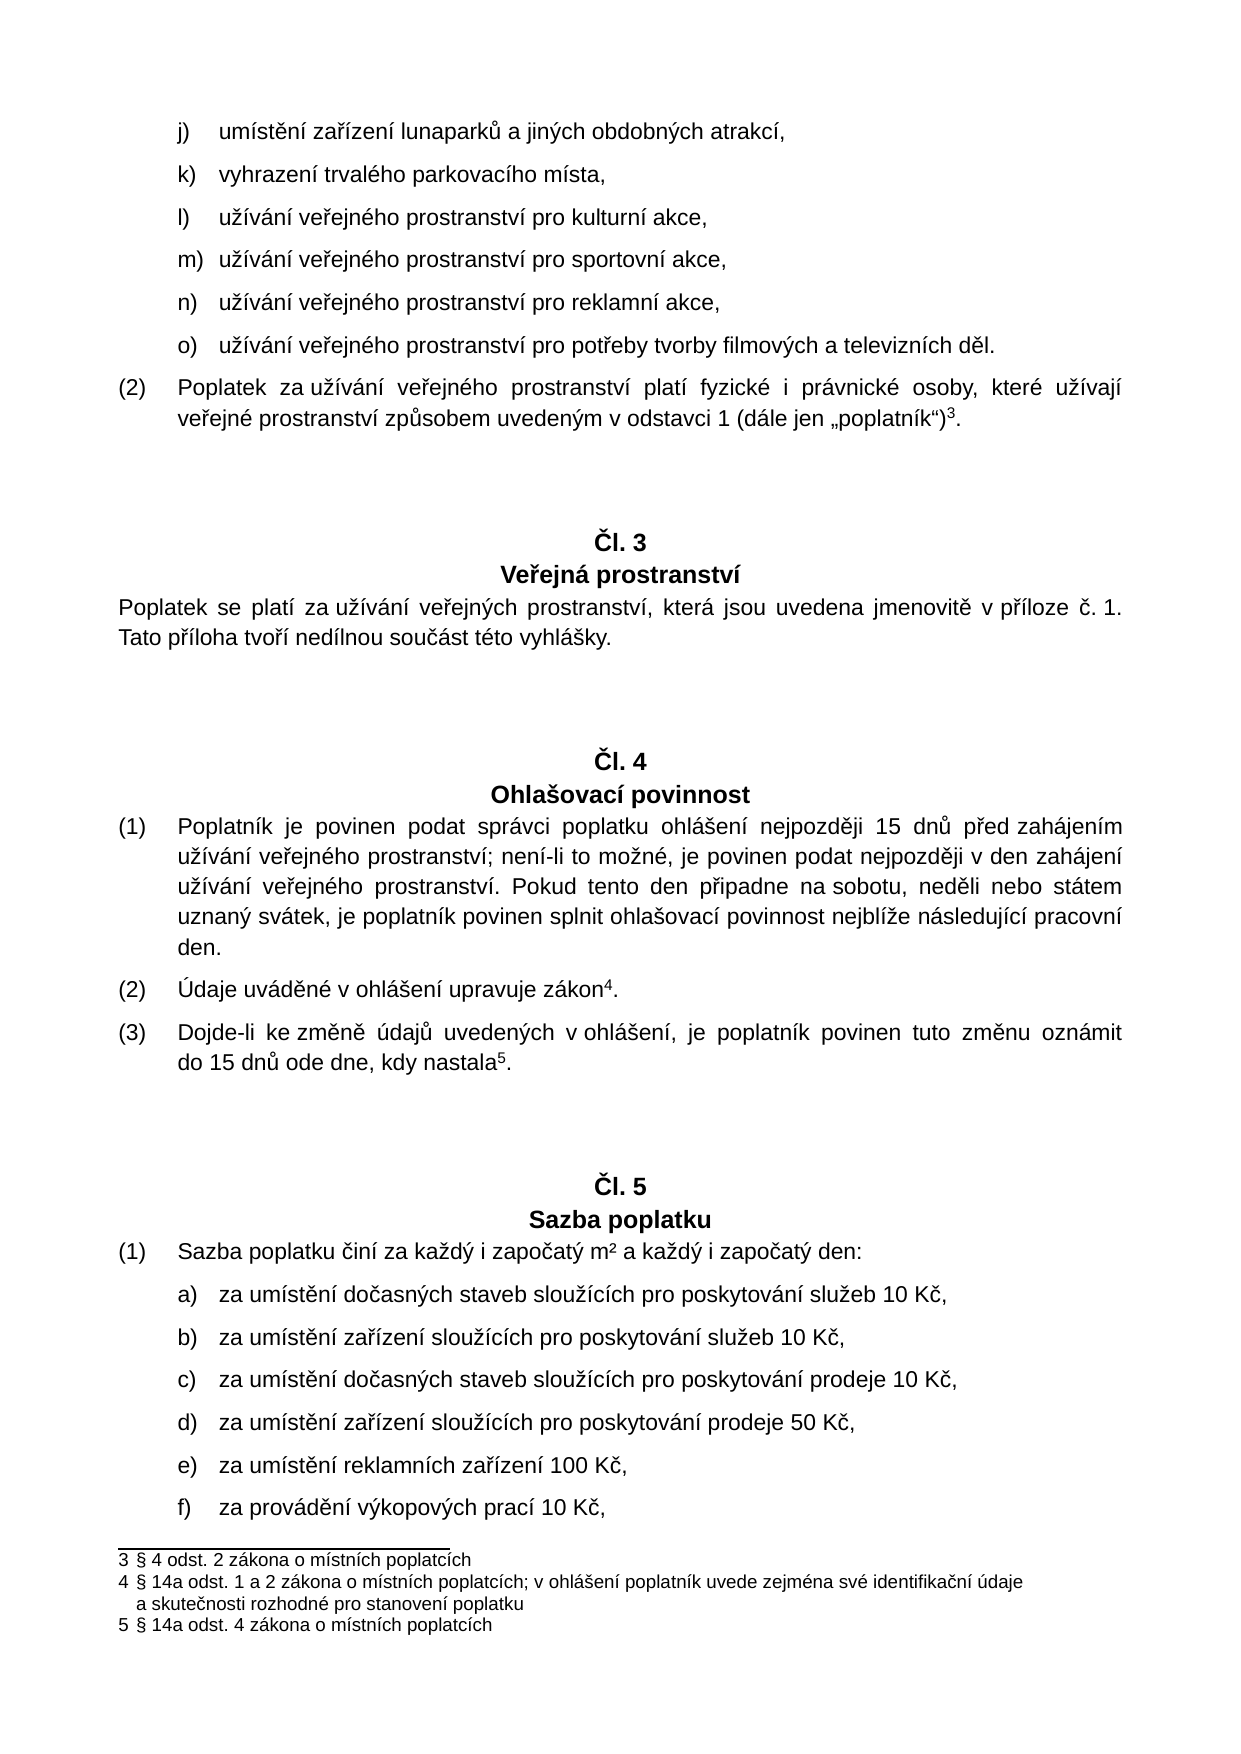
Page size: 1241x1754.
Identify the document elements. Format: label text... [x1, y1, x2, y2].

list užívání veřejného prostranství pro potřeby tvorby filmových a televizních děl. [177, 332, 1122, 358]
list za umístění dočasných staveb sloužících pro poskytování prodeje 10 Kč, [177, 1366, 1122, 1393]
list užívání veřejného prostranství pro sportovní akce, [177, 246, 1122, 273]
list užívání veřejného prostranství pro reklamní akce, [177, 289, 1122, 315]
list Údaje uváděné v ohlášení upravuje zákon. [118, 976, 1122, 1003]
list za provádění výkopových prací 10 Kč, [177, 1494, 1122, 1521]
text Poplatek se platí za užívání veřejných prostranství, která jsou uvedena jmenovitě v příloze č. 1. Tato příloha tvoří nedílnou součást této vyhlášky. [118, 593, 1122, 650]
list Poplatník je povinen podat správci poplatku ohlášení nejpozději 15 dnů před zahájením užívání veřejného prostranství; není-li to možné, je povinen podat nejpozději v den zahájení užívání veřejného prostranství. Pokud tento den připadne na sobotu, neděli nebo státem uznaný svátek, je poplatník povinen splnit ohlašovací povinnost nejblíže následující pracovní den. [118, 813, 1122, 960]
subtitle Čl. 3 Veřejná prostranství [118, 527, 1122, 589]
list § 14a odst. 1 a 2 zákona o místních poplatcích; v ohlášení poplatník uvede zejména své identifikační údaje a skutečnosti rozhodné pro stanovení poplatku [118, 1571, 1122, 1614]
subtitle Čl. 5 Sazba poplatku [118, 1172, 1122, 1234]
list vyhrazení trvalého parkovacího místa, [177, 161, 1122, 187]
list užívání veřejného prostranství pro kulturní akce, [177, 203, 1122, 230]
list Dojde-li ke změně údajů uvedených v ohlášení, je poplatník povinen tuto změnu oznámit do 15 dnů ode dne, kdy nastala. [118, 1019, 1122, 1076]
list umístění zařízení lunaparků a jiných obdobných atrakcí, [177, 118, 1122, 144]
subtitle Čl. 4 Ohlašovací povinnost [118, 747, 1122, 808]
list za umístění dočasných staveb sloužících pro poskytování služeb 10 Kč, [177, 1281, 1122, 1307]
list za umístění zařízení sloužících pro poskytování prodeje 50 Kč, [177, 1409, 1122, 1435]
list za umístění reklamních zařízení 100 Kč, [177, 1452, 1122, 1478]
list § 4 odst. 2 zákona o místních poplatcích [118, 1549, 1122, 1571]
list Sazba poplatku činí za každý i započatý m² a každý i započatý den: [118, 1238, 1122, 1264]
list Poplatek za užívání veřejného prostranství platí fyzické i právnické osoby, které užívají veřejné prostranství způsobem uvedeným v odstavci 1 (dále jen „poplatník“). [118, 374, 1122, 431]
list § 14a odst. 4 zákona o místních poplatcích [118, 1614, 1122, 1635]
list za umístění zařízení sloužících pro poskytování služeb 10 Kč, [177, 1323, 1122, 1350]
